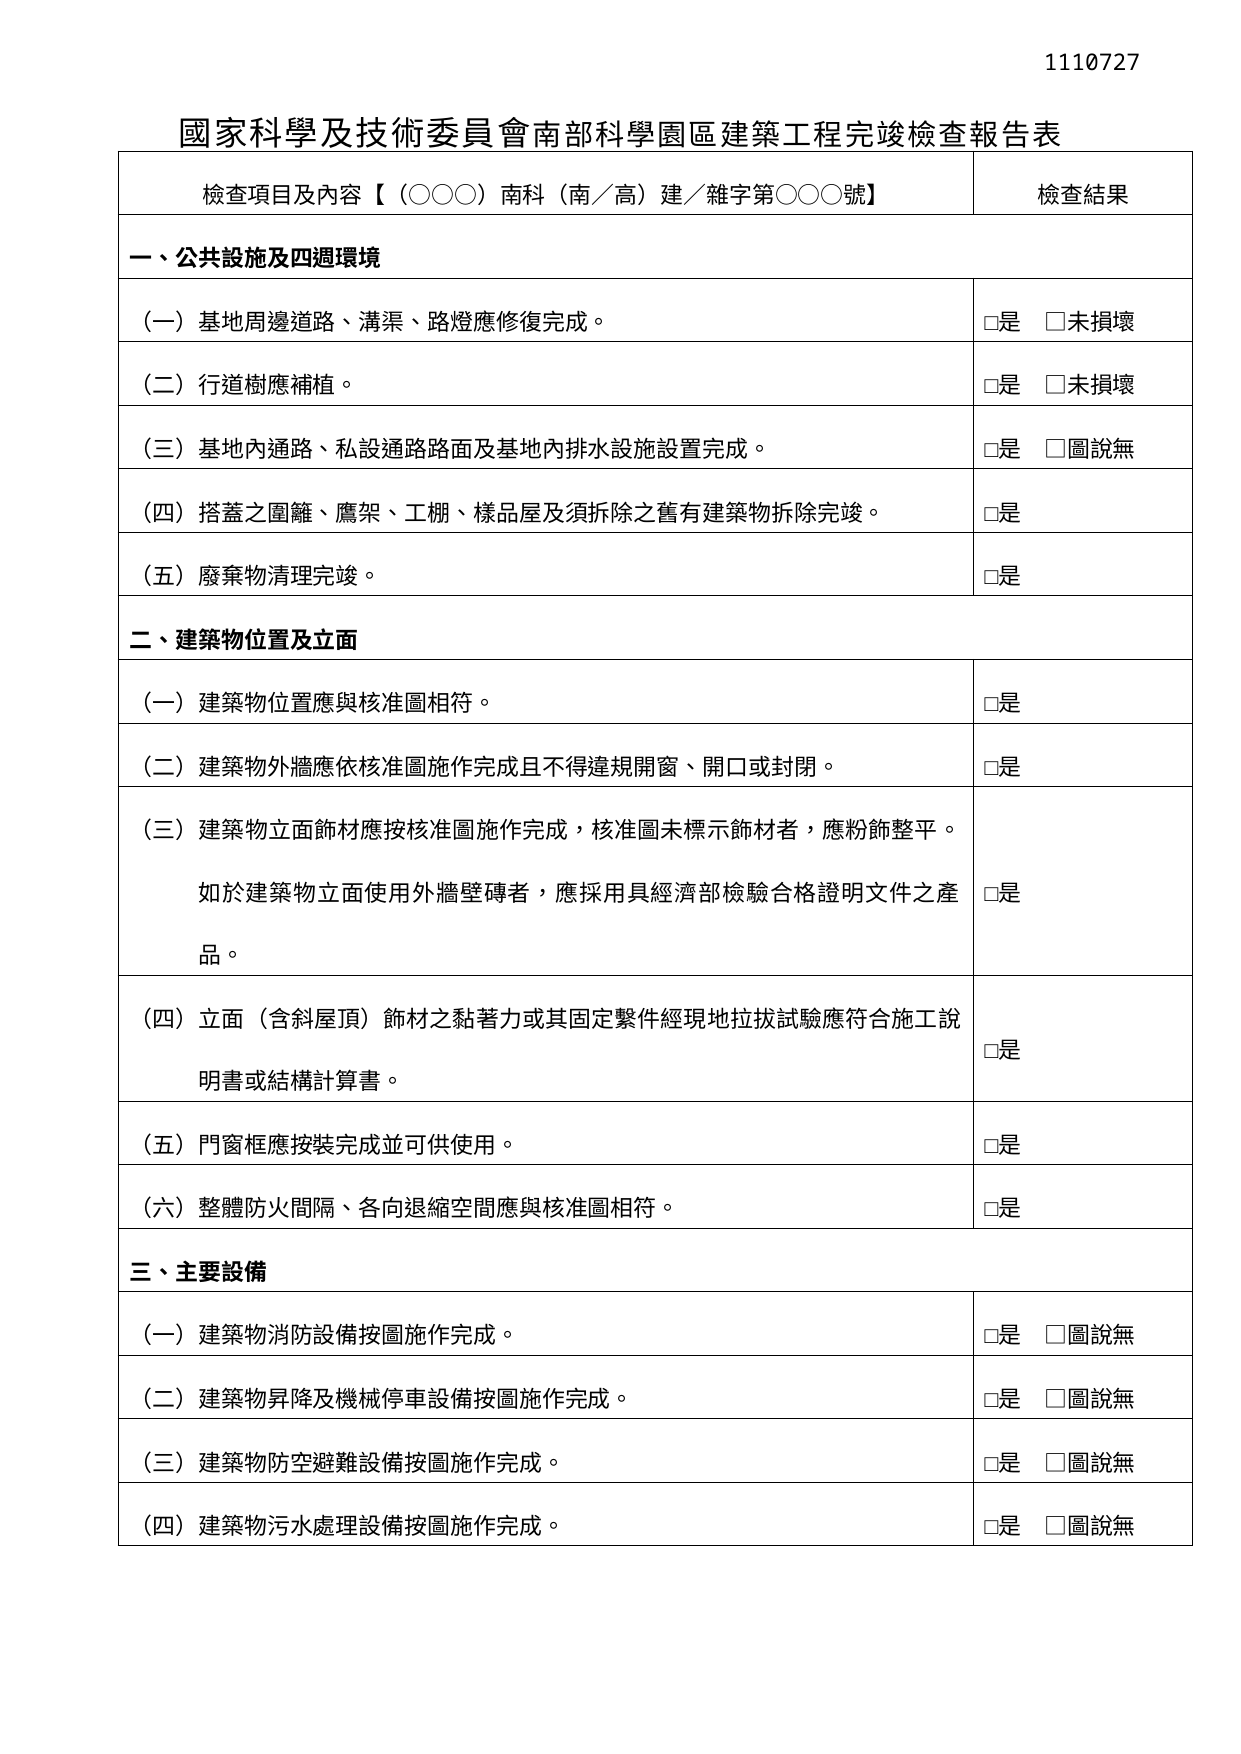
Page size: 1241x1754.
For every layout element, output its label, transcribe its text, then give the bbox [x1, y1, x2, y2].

table_cell （一）基地周邊道路、溝渠、路燈應修復完成。 [119, 279, 973, 341]
table_cell （一）建築物消防設備按圖施作完成。 [119, 1292, 973, 1355]
table_cell （一）建築物位置應與核准圖相符。 [119, 660, 973, 722]
table_header 檢查結果 [974, 152, 1192, 214]
table_cell （五）門窗框應按裝完成並可供使用。 [119, 1102, 973, 1164]
table_cell □是 □圖說無 [974, 1292, 1192, 1355]
table_cell □是 □圖說無 [974, 1419, 1192, 1482]
table_cell （三）建築物立面飾材應按核准圖施作完成，核准圖未標示飾材者，應粉飾整平。如於建築物立面使用外牆壁磚者，應採用具經濟部檢驗合格證明文件之產品。 [119, 787, 973, 974]
table_cell 一、公共設施及四週環境 [119, 215, 1192, 278]
table_cell （二）建築物外牆應依核准圖施作完成且不得違規開窗、開口或封閉。 [119, 724, 973, 786]
table_cell （二）建築物昇降及機械停車設備按圖施作完成。 [119, 1356, 973, 1418]
table_cell 二、建築物位置及立面 [119, 596, 1192, 659]
text 1110727 [1026, 37, 1157, 78]
table_cell □是 [974, 1165, 1192, 1228]
table_cell （六）整體防火間隔、各向退縮空間應與核准圖相符。 [119, 1165, 973, 1228]
table_cell （四）建築物污水處理設備按圖施作完成。 [119, 1483, 973, 1545]
text 國家科學及技術委員會南部科學園區建築工程完竣檢查報告表 [118, 126, 1122, 151]
table_cell （三）基地內通路、私設通路路面及基地內排水設施設置完成。 [119, 406, 973, 468]
table_cell （四）立面（含斜屋頂）飾材之黏著力或其固定繫件經現地拉拔試驗應符合施工說明書或結構計算書。 [119, 976, 973, 1101]
table_cell （五）廢棄物清理完竣。 [119, 533, 973, 595]
table_cell □是 □圖說無 [974, 406, 1192, 468]
table_cell □是 □圖說無 [974, 1483, 1192, 1545]
table_cell □是 [974, 976, 1192, 1101]
table_cell □是 [974, 469, 1192, 532]
table_cell 三、主要設備 [119, 1229, 1192, 1291]
table_cell □是 [974, 1102, 1192, 1164]
table_cell □是 [974, 724, 1192, 786]
table_cell （三）建築物防空避難設備按圖施作完成。 [119, 1419, 973, 1482]
table_cell □是 □未損壞 [974, 342, 1192, 405]
table_cell （四）搭蓋之圍籬、鷹架、工棚、樣品屋及須拆除之舊有建築物拆除完竣。 [119, 469, 973, 532]
table_cell □是 □未損壞 [974, 279, 1192, 341]
text [1026, 78, 1157, 83]
table_cell □是 □圖說無 [974, 1356, 1192, 1418]
table_cell （二）行道樹應補植。 [119, 342, 973, 405]
table_cell □是 [974, 660, 1192, 722]
table_cell □是 [974, 533, 1192, 595]
table_cell □是 [974, 787, 1192, 974]
table_header 檢查項目及內容【（○○○）南科（南／高）建／雜字第○○○號】 [119, 152, 973, 214]
